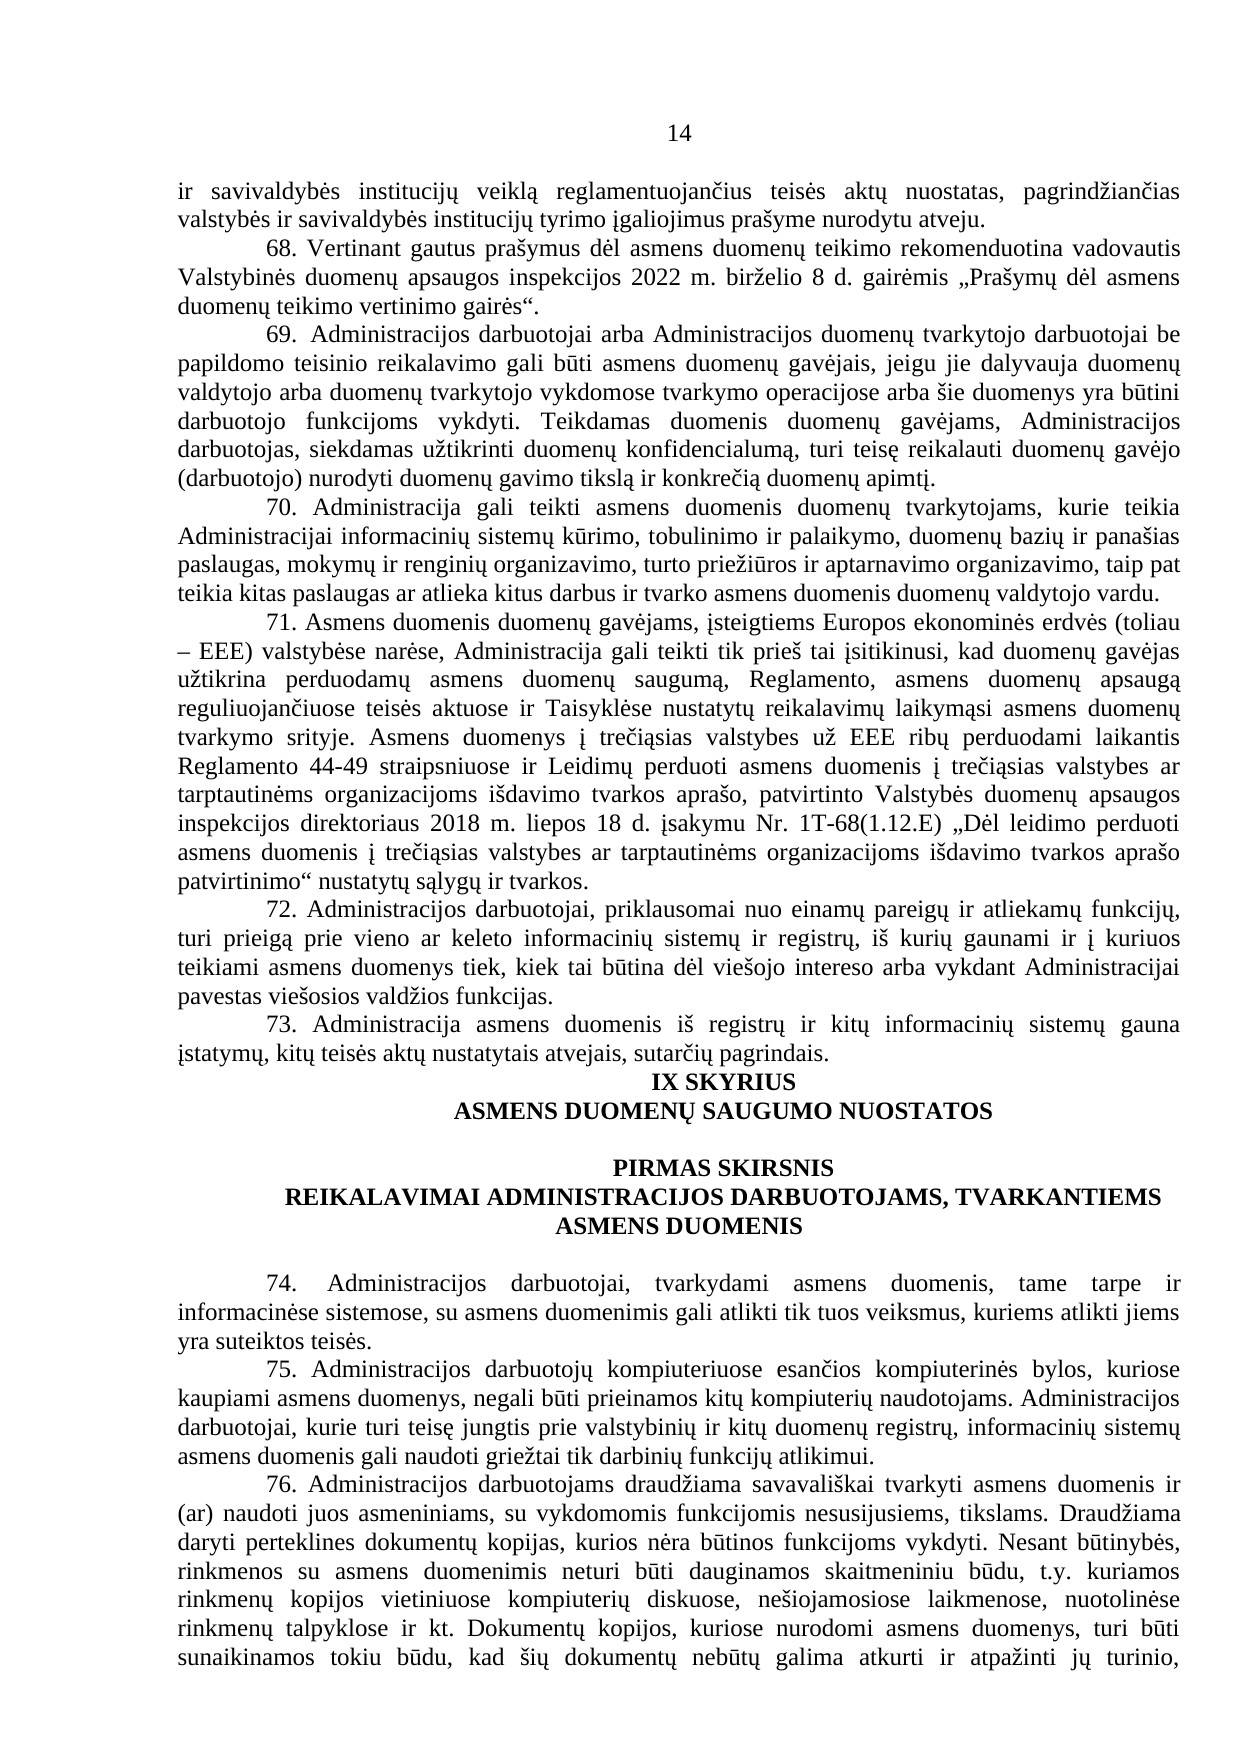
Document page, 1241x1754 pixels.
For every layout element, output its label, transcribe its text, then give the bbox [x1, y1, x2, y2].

text 74. Administracijos darbuotojai, tvarkydami asmens duomenis, tame tarpe ir informacinėse sistemose, su asmens duomenimis gali atlikti tik tuos veiksmus, kuriems atlikti jiems yra suteiktos teisės. [177, 1268, 1181, 1354]
text ir savivaldybės institucijų veiklą reglamentuojančius teisės aktų nuostatas, pagrindžiančias valstybės ir savivaldybės institucijų tyrimo įgaliojimus prašyme nurodytu atveju. [177, 176, 1181, 233]
text 69. Administracijos darbuotojai arba Administracijos duomenų tvarkytojo darbuotojai be papildomo teisinio reikalavimo gali būti asmens duomenų gavėjais, jeigu jie dalyvauja duomenų valdytojo arba duomenų tvarkytojo vykdomose tvarkymo operacijose arba šie duomenys yra būtini darbuotojo funkcijoms vykdyti. Teikdamas duomenis duomenų gavėjams, Administracijos darbuotojas, siekdamas užtikrinti duomenų konfidencialumą, turi teisę reikalauti duomenų gavėjo (darbuotojo) nurodyti duomenų gavimo tikslą ir konkrečią duomenų apimtį. [177, 319, 1181, 492]
text REIKALAVIMAI ADMINISTRACIJOS DARBUOTOJAMS, TVARKANTIEMS ASMENS DUOMENIS [177, 1182, 1181, 1239]
text ASMENS DUOMENŲ SAUGUMO NUOSTATOS [177, 1096, 1181, 1124]
text 72. Administracijos darbuotojai, priklausomai nuo einamų pareigų ir atliekamų funkcijų, turi prieigą prie vieno ar keleto informacinių sistemų ir registrų, iš kurių gaunami ir į kuriuos teikiami asmens duomenys tiek, kiek tai būtina dėl viešojo intereso arba vykdant Administracijai pavestas viešosios valdžios funkcijas. [177, 894, 1181, 1009]
text 75. Administracijos darbuotojų kompiuteriuose esančios kompiuterinės bylos, kuriose kaupiami asmens duomenys, negali būti prieinamos kitų kompiuterių naudotojams. Administracijos darbuotojai, kurie turi teisę jungtis prie valstybinių ir kitų duomenų registrų, informacinių sistemų asmens duomenis gali naudoti griežtai tik darbinių funkcijų atlikimui. [177, 1354, 1181, 1469]
text 73. Administracija asmens duomenis iš registrų ir kitų informacinių sistemų gauna įstatymų, kitų teisės aktų nustatytais atvejais, sutarčių pagrindais. [177, 1009, 1181, 1067]
text IX SKYRIUS [177, 1067, 1181, 1096]
text PIRMAS SKIRSNIS [177, 1153, 1181, 1182]
text 68. Vertinant gautus prašymus dėl asmens duomenų teikimo rekomenduotina vadovautis Valstybinės duomenų apsaugos inspekcijos 2022 m. birželio 8 d. gairėmis „Prašymų dėl asmens duomenų teikimo vertinimo gairės“. [177, 233, 1181, 319]
text 76. Administracijos darbuotojams draudžiama savavališkai tvarkyti asmens duomenis ir (ar) naudoti juos asmeniniams, su vykdomomis funkcijomis nesusijusiems, tikslams. Draudžiama daryti perteklines dokumentų kopijas, kurios nėra būtinos funkcijoms vykdyti. Nesant būtinybės, rinkmenos su asmens duomenimis neturi būti dauginamos skaitmeniniu būdu, t.y. kuriamos rinkmenų kopijos vietiniuose kompiuterių diskuose, nešiojamosiose laikmenose, nuotolinėse rinkmenų talpyklose ir kt. Dokumentų kopijos, kuriose nurodomi asmens duomenys, turi būti sunaikinamos tokiu būdu, kad šių dokumentų nebūtų galima atkurti ir atpažinti jų turinio, [177, 1469, 1181, 1671]
text 71. Asmens duomenis duomenų gavėjams, įsteigtiems Europos ekonominės erdvės (toliau – EEE) valstybėse narėse, Administracija gali teikti tik prieš tai įsitikinusi, kad duomenų gavėjas užtikrina perduodamų asmens duomenų saugumą, Reglamento, asmens duomenų apsaugą reguliuojančiuose teisės aktuose ir Taisyklėse nustatytų reikalavimų laikymąsi asmens duomenų tvarkymo srityje. Asmens duomenys į trečiąsias valstybes už EEE ribų perduodami laikantis Reglamento 44-49 straipsniuose ir Leidimų perduoti asmens duomenis į trečiąsias valstybes ar tarptautinėms organizacijoms išdavimo tvarkos aprašo, patvirtinto Valstybės duomenų apsaugos inspekcijos direktoriaus 2018 m. liepos 18 d. įsakymu Nr. 1T-68(1.12.E) „Dėl leidimo perduoti asmens duomenis į trečiąsias valstybes ar tarptautinėms organizacijoms išdavimo tvarkos aprašo patvirtinimo“ nustatytų sąlygų ir tvarkos. [177, 607, 1181, 894]
text 70. Administracija gali teikti asmens duomenis duomenų tvarkytojams, kurie teikia Administracijai informacinių sistemų kūrimo, tobulinimo ir palaikymo, duomenų bazių ir panašias paslaugas, mokymų ir renginių organizavimo, turto priežiūros ir aptarnavimo organizavimo, taip pat teikia kitas paslaugas ar atlieka kitus darbus ir tvarko asmens duomenis duomenų valdytojo vardu. [177, 492, 1181, 607]
